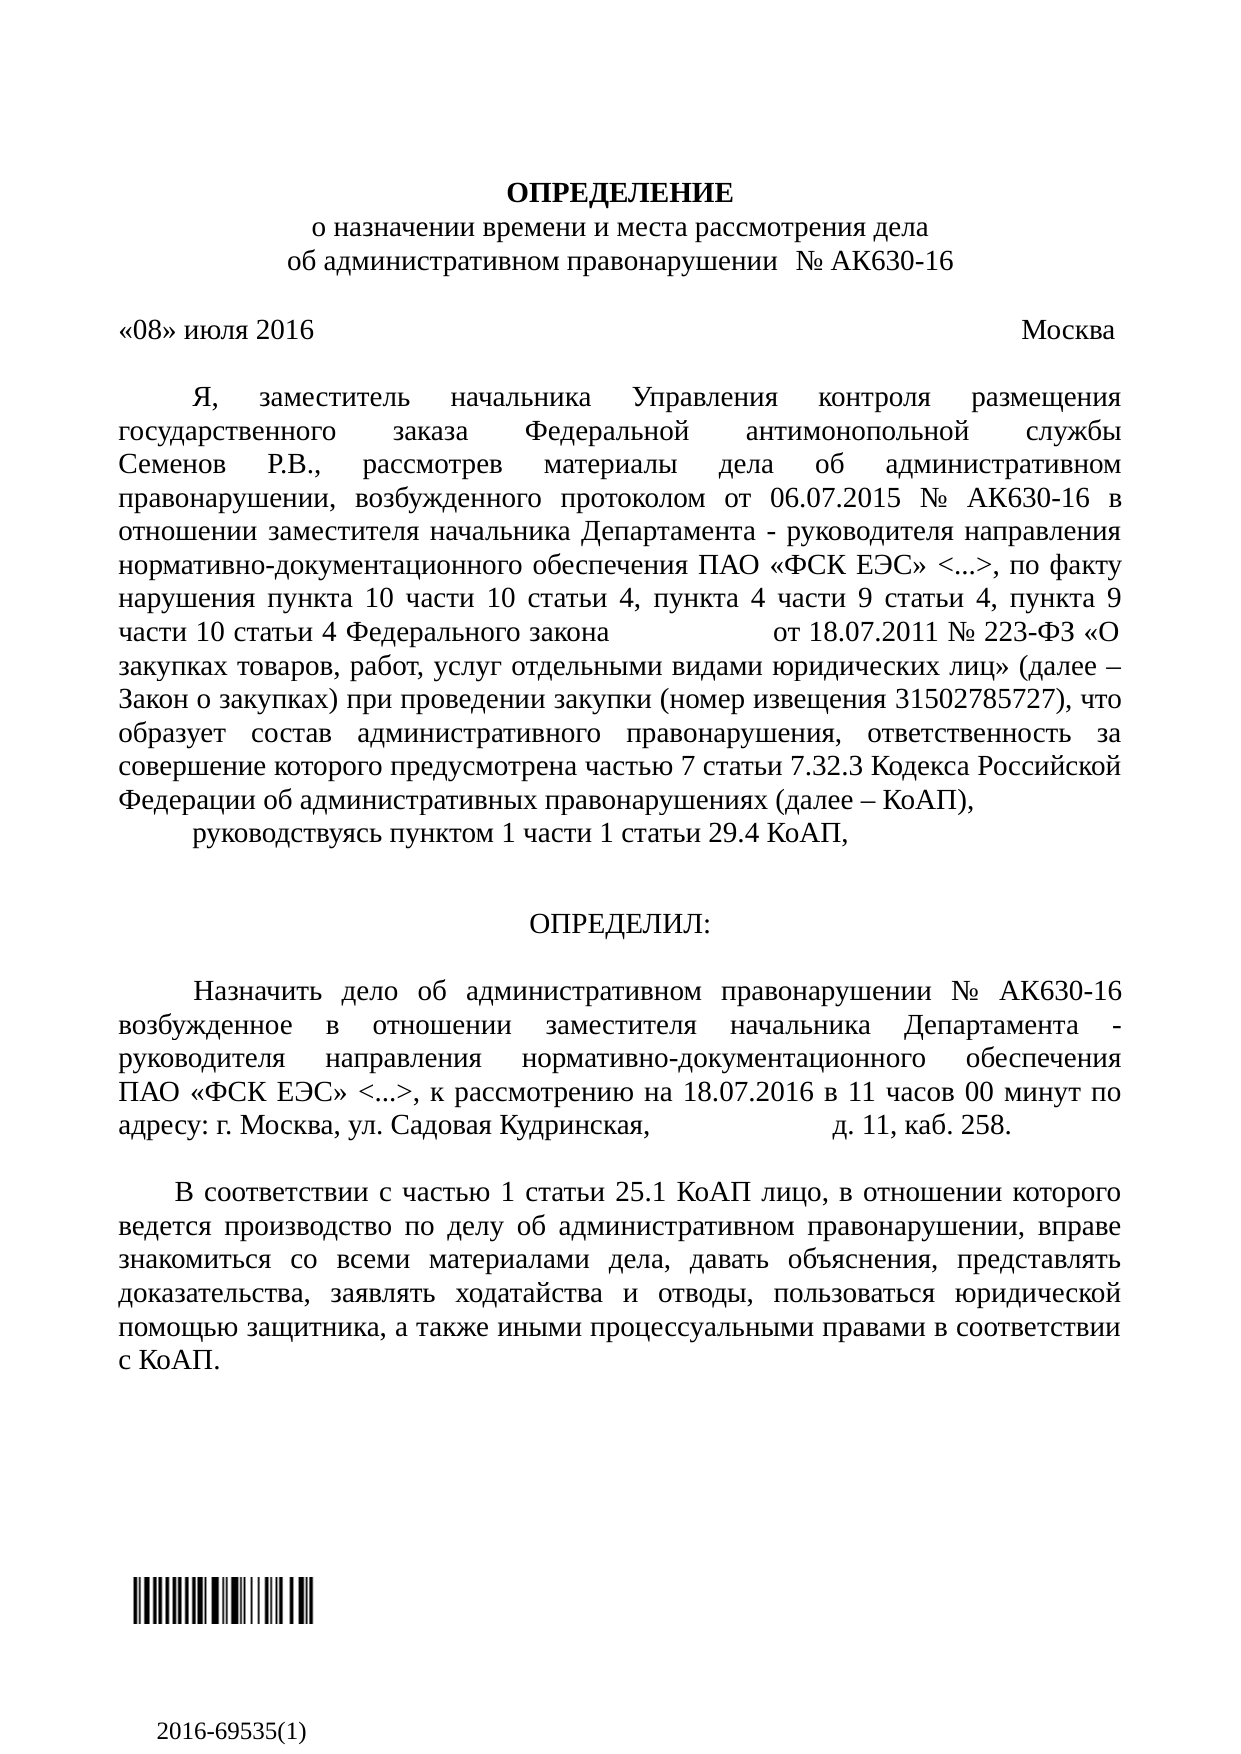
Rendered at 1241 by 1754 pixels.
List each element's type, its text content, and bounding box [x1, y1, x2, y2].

text о назначении времени и места рассмотрения дела [118, 209, 1122, 243]
subtitle ОПРЕДЕЛЕНИЕ [118, 176, 1122, 209]
text ОПРЕДЕЛИЛ: [118, 906, 1122, 940]
picture [118, 1577, 331, 1624]
text об административном правонарушении № АК630-16 [118, 243, 1122, 279]
text руководствуясь пунктом 1 части 1 статьи 29.4 КоАП, [118, 815, 1122, 849]
text Я, заместитель начальника Управления контроля размещения государственного заказа Федеральной антимонопольной службы Семенов Р.В., рассмотрев материалы дела об административном правонарушении, возбужденного протоколом от 06.07.2015 № АК630-16 в отношении заместителя начальника Департамента - руководителя направления нормативно-документационного обеспечения ПАО «ФСК ЕЭС» <...>, по факту нарушения пункта 10 части 10 статьи 4, пункта 4 части 9 статьи 4, пункта 9 части 10 статьи 4 Федерального закона от 18.07.2011 № 223-ФЗ «О закупках товаров, работ, услуг отдельными видами юридических лиц» (далее – Закон о закупках) при проведении закупки (номер извещения 31502785727), что образует состав административного правонарушения, ответственность за совершение которого предусмотрена частью 7 статьи 7.32.3 Кодекса Российской Федерации об административных правонарушениях (далее – КоАП), [118, 379, 1122, 815]
text «08» июля 2016 Москва [118, 312, 1122, 346]
text Назначить дело об административном правонарушении № АК630-16 возбужденное в отношении заместителя начальника Департамента - руководителя направления нормативно-документационного обеспечения ПАО «ФСК ЕЭС» <...>, к рассмотрению на 18.07.2016 в 11 часов 00 минут по адресу: г. Москва, ул. Садовая Кудринская, д. 11, каб. 258. [118, 973, 1122, 1141]
text В соответствии с частью 1 статьи 25.1 КоАП лицо, в отношении которого ведется производство по делу об административном правонарушении, вправе знакомиться со всеми материалами дела, давать объяснения, представлять доказательства, заявлять ходатайства и отводы, пользоваться юридической помощью защитника, а также иными процессуальными правами в соответствии с КоАП. [118, 1174, 1122, 1376]
